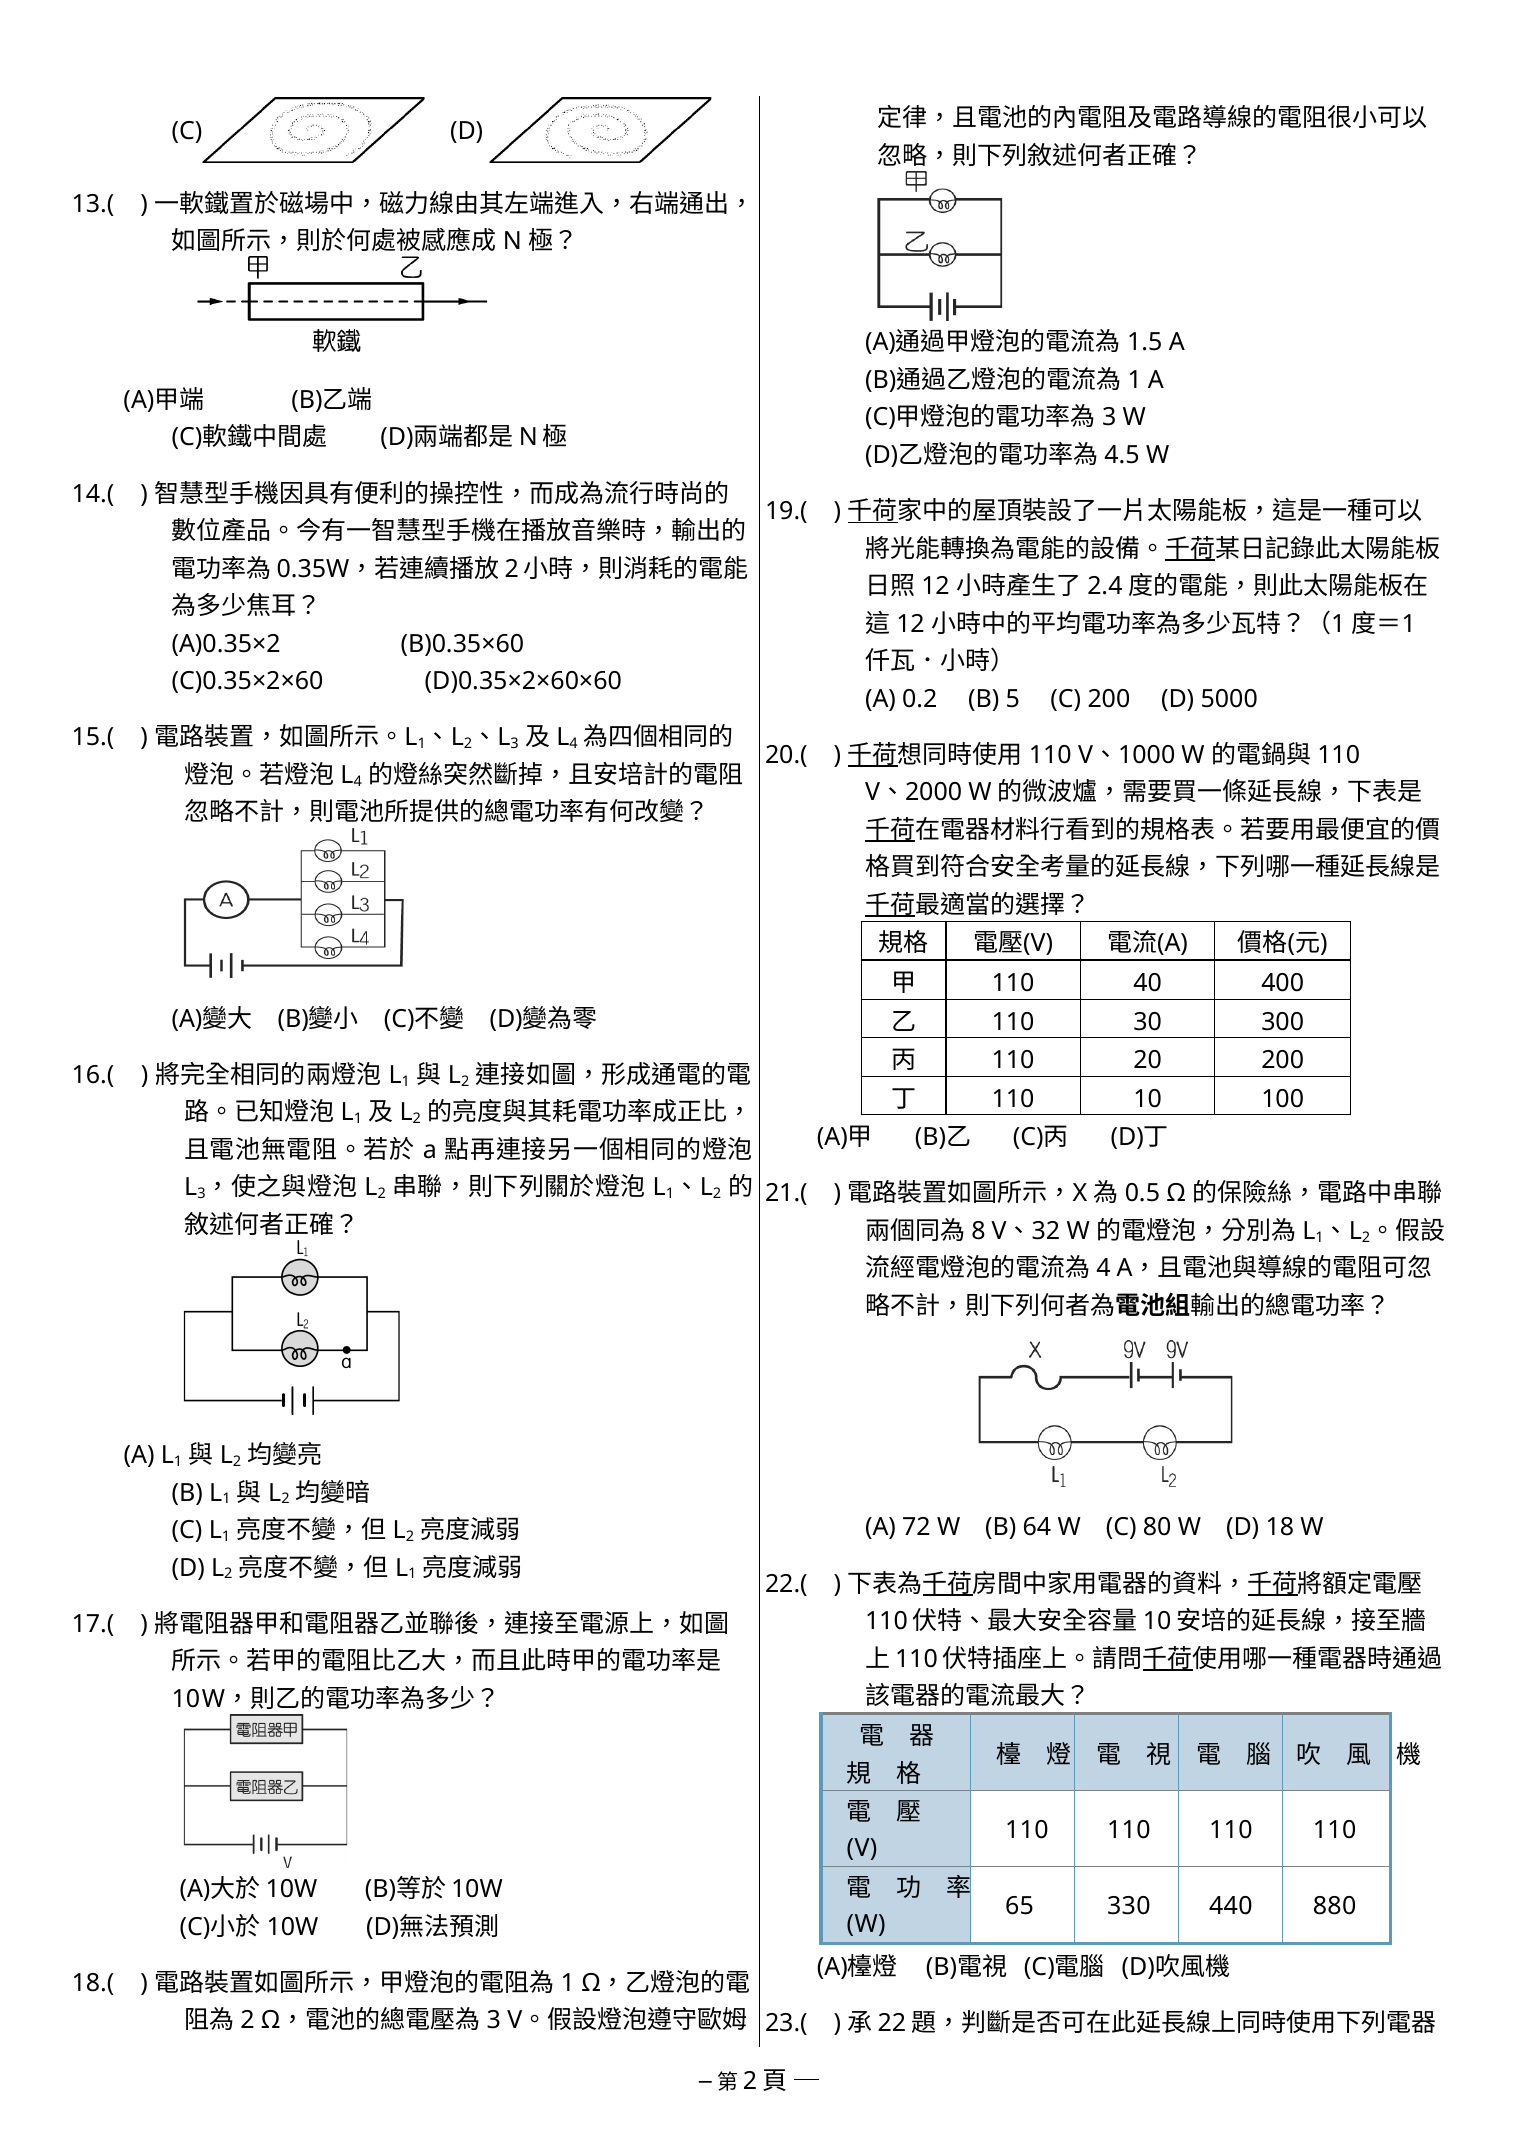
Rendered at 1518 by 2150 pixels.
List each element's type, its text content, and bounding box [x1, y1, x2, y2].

text 21.( ) 電路裝置如圖所示，X 為 0.5 Ω 的保險絲，電路中串聯兩個同為 8 V、32 W 的電燈泡，分別為 L1、L2。假設流經電燈泡的電流為 4 A，且電池與導線的電阻可忽略不計，則下列何者為電池組輸出的總電功率？ [765, 1172, 1446, 1322]
text (A)通過甲燈泡的電流為 1.5 A (B)通過乙燈泡的電流為 1 A (C)甲燈泡的電功率為 3 W (D)乙燈泡的電功率為 4.5 W [865, 321, 1446, 471]
table_cell 電壓(V) [823, 1791, 970, 1866]
table_cell 65 [971, 1867, 1074, 1942]
text (A) L1 與 L2 均變亮 (B) L1 與 L2 均變暗 (C) L1 亮度不變，但 L2 亮度減弱 (D) L2 亮度不變，但 L1 亮度減弱 [71, 1433, 753, 1583]
table_cell 110 [1179, 1791, 1282, 1866]
table_cell 甲 [862, 961, 945, 999]
picture [183, 1714, 348, 1868]
table_cell 10 [1081, 1077, 1214, 1114]
picture [197, 256, 488, 352]
picture [202, 97, 425, 163]
text 17.( ) 將電阻器甲和電阻器乙並聯後，連接至電源上，如圖所示。若甲的電阻比乙大，而且此時甲的電功率是 10 W，則乙的電功率為多少？ [71, 1602, 753, 1714]
table_cell 110 [1283, 1791, 1389, 1866]
text 23.( ) 承22題，判斷是否可在此延長線上同時使用下列電器 [765, 2001, 1446, 2039]
table_cell 110 [1075, 1791, 1178, 1866]
text 13.( ) 一軟鐵置於磁場中，磁力線由其左端進入，右端通出，如圖所示，則於何處被感應成 N 極？ [71, 182, 753, 359]
table_cell 880 [1283, 1867, 1389, 1942]
table_cell 110 [947, 1000, 1080, 1037]
table_cell 20 [1081, 1038, 1214, 1076]
table_cell 電功率(W) [823, 1867, 970, 1942]
picture [183, 828, 404, 978]
text (A)檯燈 (B)電視 (C)電腦 (D)吹風機 [765, 1945, 1446, 1983]
table_cell 300 [1215, 1000, 1350, 1037]
text 14.( ) 智慧型手機因具有便利的操控性，而成為流行時尚的數位產品。今有一智慧型手機在播放音樂時，輸出的電功率為0.35W，若連續播放2小時，則消耗的電能為多少焦耳？ (A)0.35×2 (B)0.35×60 (C)0.35×2×60 (D)0.35×2×60×60 [71, 472, 753, 697]
text (A)甲端 (B)乙端 (C)軟鐵中間處 (D)兩端都是N極 [71, 378, 753, 453]
table_cell 110 [971, 1791, 1074, 1866]
table_cell 40 [1081, 961, 1214, 999]
table_cell 400 [1215, 961, 1350, 999]
table_header 規格 [862, 922, 945, 959]
text 18.( ) 電路裝置如圖所示，甲燈泡的電阻為 1 Ω，乙燈泡的電阻為 2 Ω，電池的總電壓為 3 V。假設燈泡遵守歐姆 [71, 1961, 753, 2036]
table_header 吹風機 [1283, 1715, 1389, 1790]
text (A)大於10W (B)等於10W (C)小於 10W (D)無法預測 [179, 1867, 753, 1942]
table_header 電流(A) [1081, 922, 1214, 959]
table_cell 丙 [862, 1038, 945, 1076]
table_cell 110 [947, 1038, 1080, 1076]
table_cell 30 [1081, 1000, 1214, 1037]
table_cell 100 [1215, 1077, 1350, 1114]
table_header 電視 [1075, 1715, 1178, 1790]
table_cell 440 [1179, 1867, 1282, 1942]
picture [978, 1340, 1233, 1487]
table_header 電壓(V) [947, 922, 1080, 959]
picture [489, 97, 712, 163]
table_cell 330 [1075, 1867, 1178, 1942]
table_header 電器 規格 [823, 1715, 970, 1790]
text (A)變大 (B)變小 (C)不變 (D)變為零 [171, 997, 753, 1034]
text 19.( ) 千荷家中的屋頂裝設了一片太陽能板，這是一種可以將光能轉換為電能的設備。千荷某日記錄此太陽能板日照 12 小時產生了 2.4 度的電能，則此太陽能板在這 12 小時中的平均電功率為多少瓦特？（1 度＝1 仟瓦．小時） (A) 0.2 (B) 5 (C) 200 (D) 5000 [765, 489, 1446, 714]
text 定律，且電池的內電阻及電路導線的電阻很小可以忽略，則下列敘述何者正確？ [765, 96, 1446, 171]
table_header 價格(元) [1215, 922, 1350, 959]
text 15.( ) 電路裝置，如圖所示。L1、L2、L3 及 L4 為四個相同的燈泡。若燈泡 L4 的燈絲突然斷掉，且安培計的電阻忽略不計，則電池所提供的總電功率有何改變？ [71, 716, 753, 828]
table_header 電腦 [1179, 1715, 1282, 1790]
picture [183, 1240, 400, 1415]
table_cell 乙 [862, 1000, 945, 1037]
text 22.( ) 下表為千荷房間中家用電器的資料，千荷將額定電壓110伏特、最大安全容量10安培的延長線，接至牆上110伏特插座上。請問千荷使用哪一種電器時通過該電器的電流最大？ [765, 1562, 1446, 1712]
table_cell 丁 [862, 1077, 945, 1114]
table_cell 110 [947, 961, 1080, 999]
table_cell 110 [947, 1077, 1080, 1114]
table_header 檯燈 [971, 1715, 1074, 1790]
text (A)甲 (B)乙 (C)丙 (D)丁 [765, 1115, 1446, 1153]
text 16.( ) 將完全相同的兩燈泡 L1 與 L2 連接如圖，形成通電的電路。已知燈泡 L1 及 L2 的亮度與其耗電功率成正比，且電池無電阻。若於 a 點再連接另一個相同的燈泡 L3，使之與燈泡 L2 串聯，則下列關於燈泡 L1、L2 的敘述何者正確？ [71, 1053, 753, 1241]
picture [877, 171, 1003, 321]
text (C) (D) [171, 96, 753, 163]
text 20.( ) 千荷想同時使用 110 V、1000 W 的電鍋與 110 V、2000 W 的微波爐，需要買一條延長線，下表是千荷在電器材料行看到的規格表。若要用最便宜的價格買到符合安全考量的延長線，下列哪一種延長線是千荷最適當的選擇？ [765, 733, 1446, 921]
text (A) 72 W (B) 64 W (C) 80 W (D) 18 W [765, 1506, 1446, 1543]
table_cell 200 [1215, 1038, 1350, 1076]
